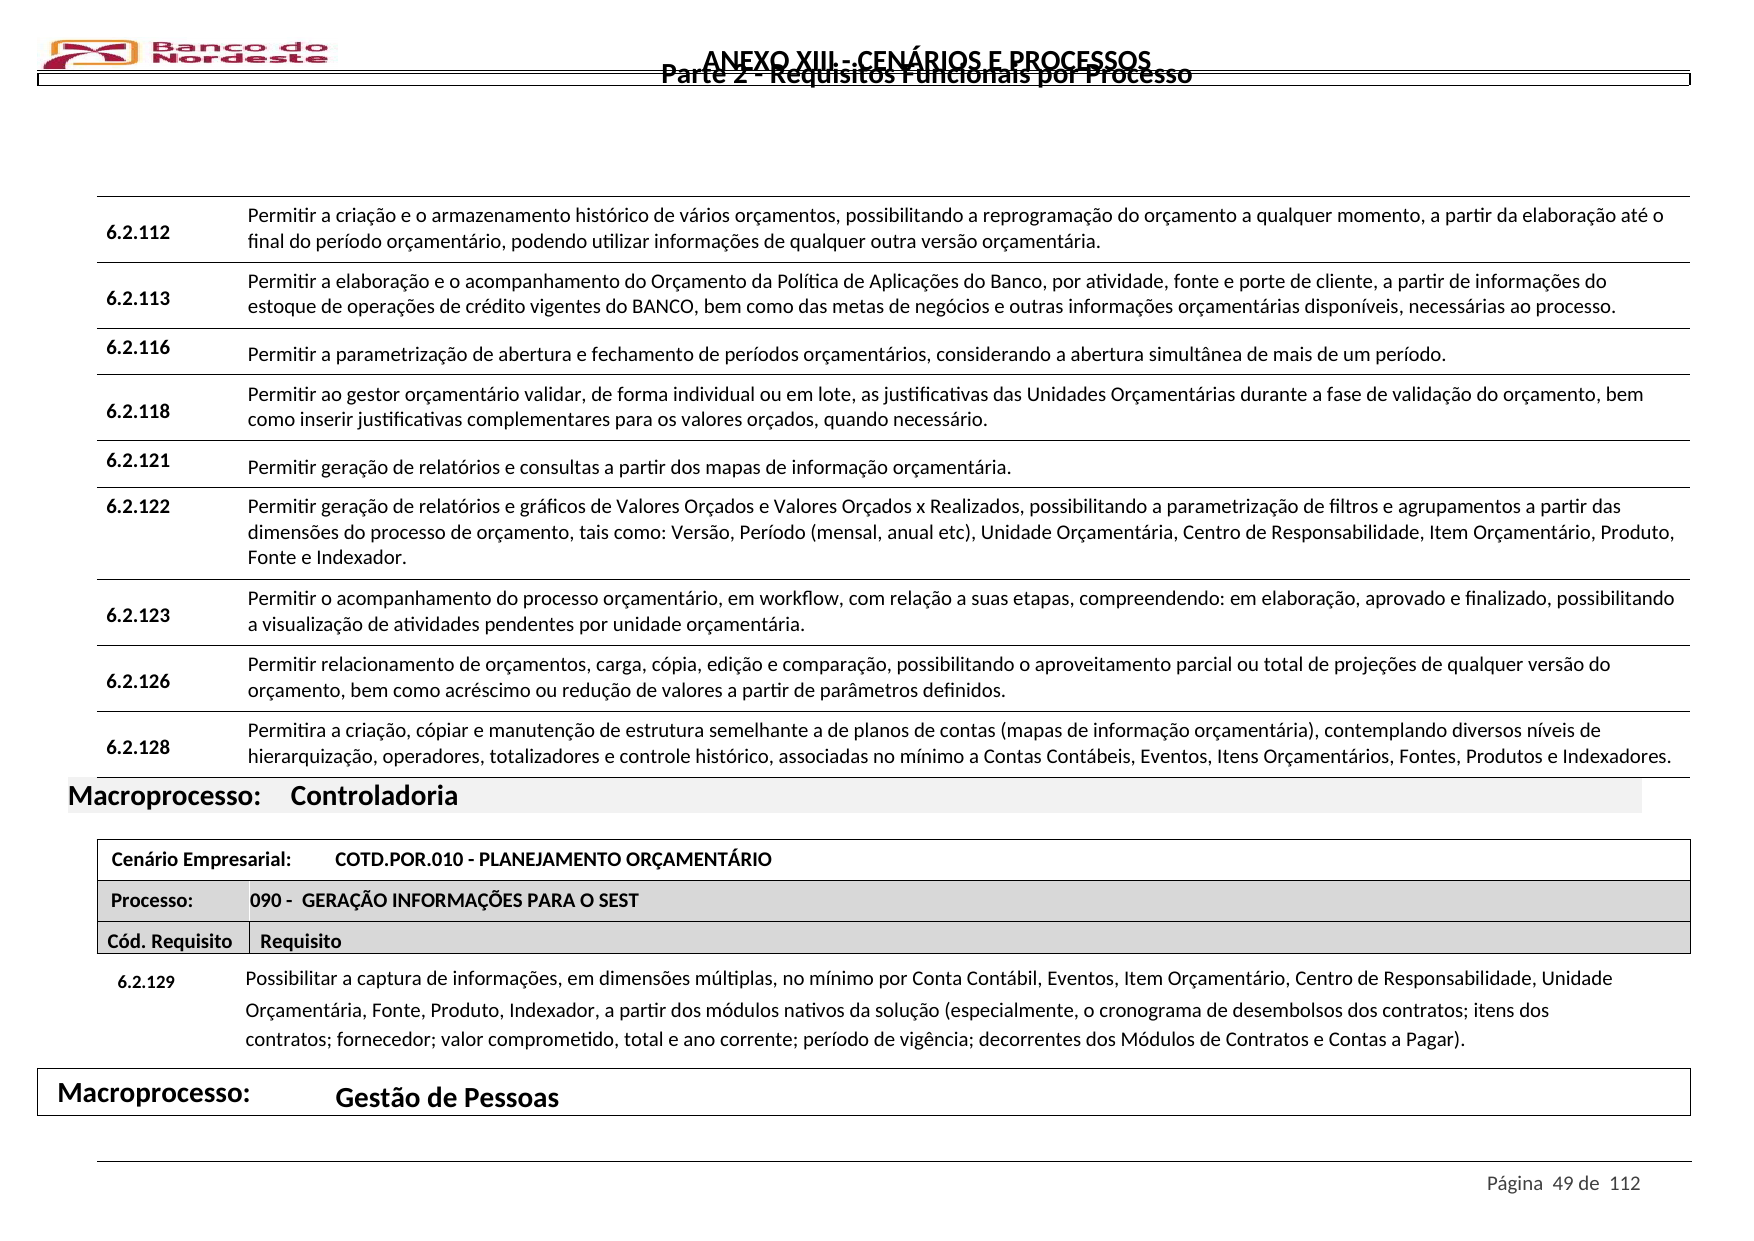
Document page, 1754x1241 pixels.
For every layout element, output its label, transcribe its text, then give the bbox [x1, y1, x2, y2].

table_cell 6.2.118 [97, 375, 247, 440]
table_header Cenário Empresarial: [98, 840, 335, 880]
table_cell Permitir relacionamento de orçamentos, carga, cópia, edição e comparação, possibilitando o aproveitamento parcial ou total de projeções de qualquer versão do orçamento, bem como acréscimo ou redução de valores a partir de parâmetros definidos. [248, 646, 1690, 711]
table_cell 6.2.122 [97, 488, 247, 578]
table_cell 6.2.123 [97, 580, 247, 645]
table_cell 6.2.112 [97, 197, 247, 262]
picture [37, 37, 338, 70]
table_cell Permitir a parametrização de abertura e fechamento de períodos orçamentários, considerando a abertura simultânea de mais de um período. [248, 329, 1690, 374]
text 6.2.129 Possibilitar a captura de informações, em dimensões múltiplas, no mínimo por Conta Contábil, Eventos, Item Orçamentário, Centro de Responsabilidade, Unidade Orçamentária, Fonte, Produto, Indexador, a partir dos módulos nativos da solução (especialmente, o cronograma de desembolsos dos contratos; itens dos contratos; fornecedor; valor comprometido, total e ano corrente; período de vigência; decorrentes dos Módulos de Contratos e Contas a Pagar). [117, 954, 1641, 1052]
table_header Gestão de Pessoas [335, 1069, 1690, 1115]
text Macroprocesso: Controladoria [68, 777, 1642, 813]
table_cell Processo: [98, 881, 249, 921]
table_cell 6.2.116 [97, 329, 247, 374]
table_cell 6.2.128 [97, 712, 247, 777]
table_cell Permitira a criação, cópiar e manutenção de estrutura semelhante a de planos de contas (mapas de informação orçamentária), contemplando diversos níveis de hierarquização, operadores, totalizadores e controle histórico, associadas no mínimo a Contas Contábeis, Eventos, Itens Orçamentários, Fontes, Produtos e Indexadores. [248, 712, 1690, 777]
table_cell 6.2.121 [97, 441, 247, 487]
table_cell 090 - GERAÇÃO INFORMAÇÕES PARA O SEST [250, 881, 1690, 921]
table_cell Permitir ao gestor orçamentário validar, de forma individual ou em lote, as justificativas das Unidades Orçamentárias durante a fase de validação do orçamento, bem como inserir justificativas complementares para os valores orçados, quando necessário. [248, 375, 1690, 440]
table_cell Permitir geração de relatórios e consultas a partir dos mapas de informação orçamentária. [248, 441, 1690, 487]
table_cell 6.2.126 [97, 646, 247, 711]
table_header COTD.POR.010 - PLANEJAMENTO ORÇAMENTÁRIO [335, 840, 1690, 880]
table_cell Cód. Requisito [98, 922, 249, 953]
table_cell Requisito [250, 922, 1690, 953]
table_cell 6.2.113 [97, 263, 247, 327]
table_cell Permitir geração de relatórios e gráficos de Valores Orçados e Valores Orçados x Realizados, possibilitando a parametrização de filtros e agrupamentos a partir das dimensões do processo de orçamento, tais como: Versão, Período (mensal, anual etc), Unidade Orçamentária, Centro de Responsabilidade, Item Orçamentário, Produto, Fonte e Indexador. [248, 488, 1690, 578]
table_cell Permitir a criação e o armazenamento histórico de vários orçamentos, possibilitando a reprogramação do orçamento a qualquer momento, a partir da elaboração até o final do período orçamentário, podendo utilizar informações de qualquer outra versão orçamentária. [248, 197, 1690, 262]
table_cell Permitir a elaboração e o acompanhamento do Orçamento da Política de Aplicações do Banco, por atividade, fonte e porte de cliente, a partir de informações do estoque de operações de crédito vigentes do BANCO, bem como das metas de negócios e outras informações orçamentárias disponíveis, necessárias ao processo. [248, 263, 1690, 327]
table_header Macroprocesso: [38, 1069, 335, 1115]
table_cell Permitir o acompanhamento do processo orçamentário, em workflow, com relação a suas etapas, compreendendo: em elaboração, aprovado e finalizado, possibilitando a visualização de atividades pendentes por unidade orçamentária. [248, 580, 1690, 645]
